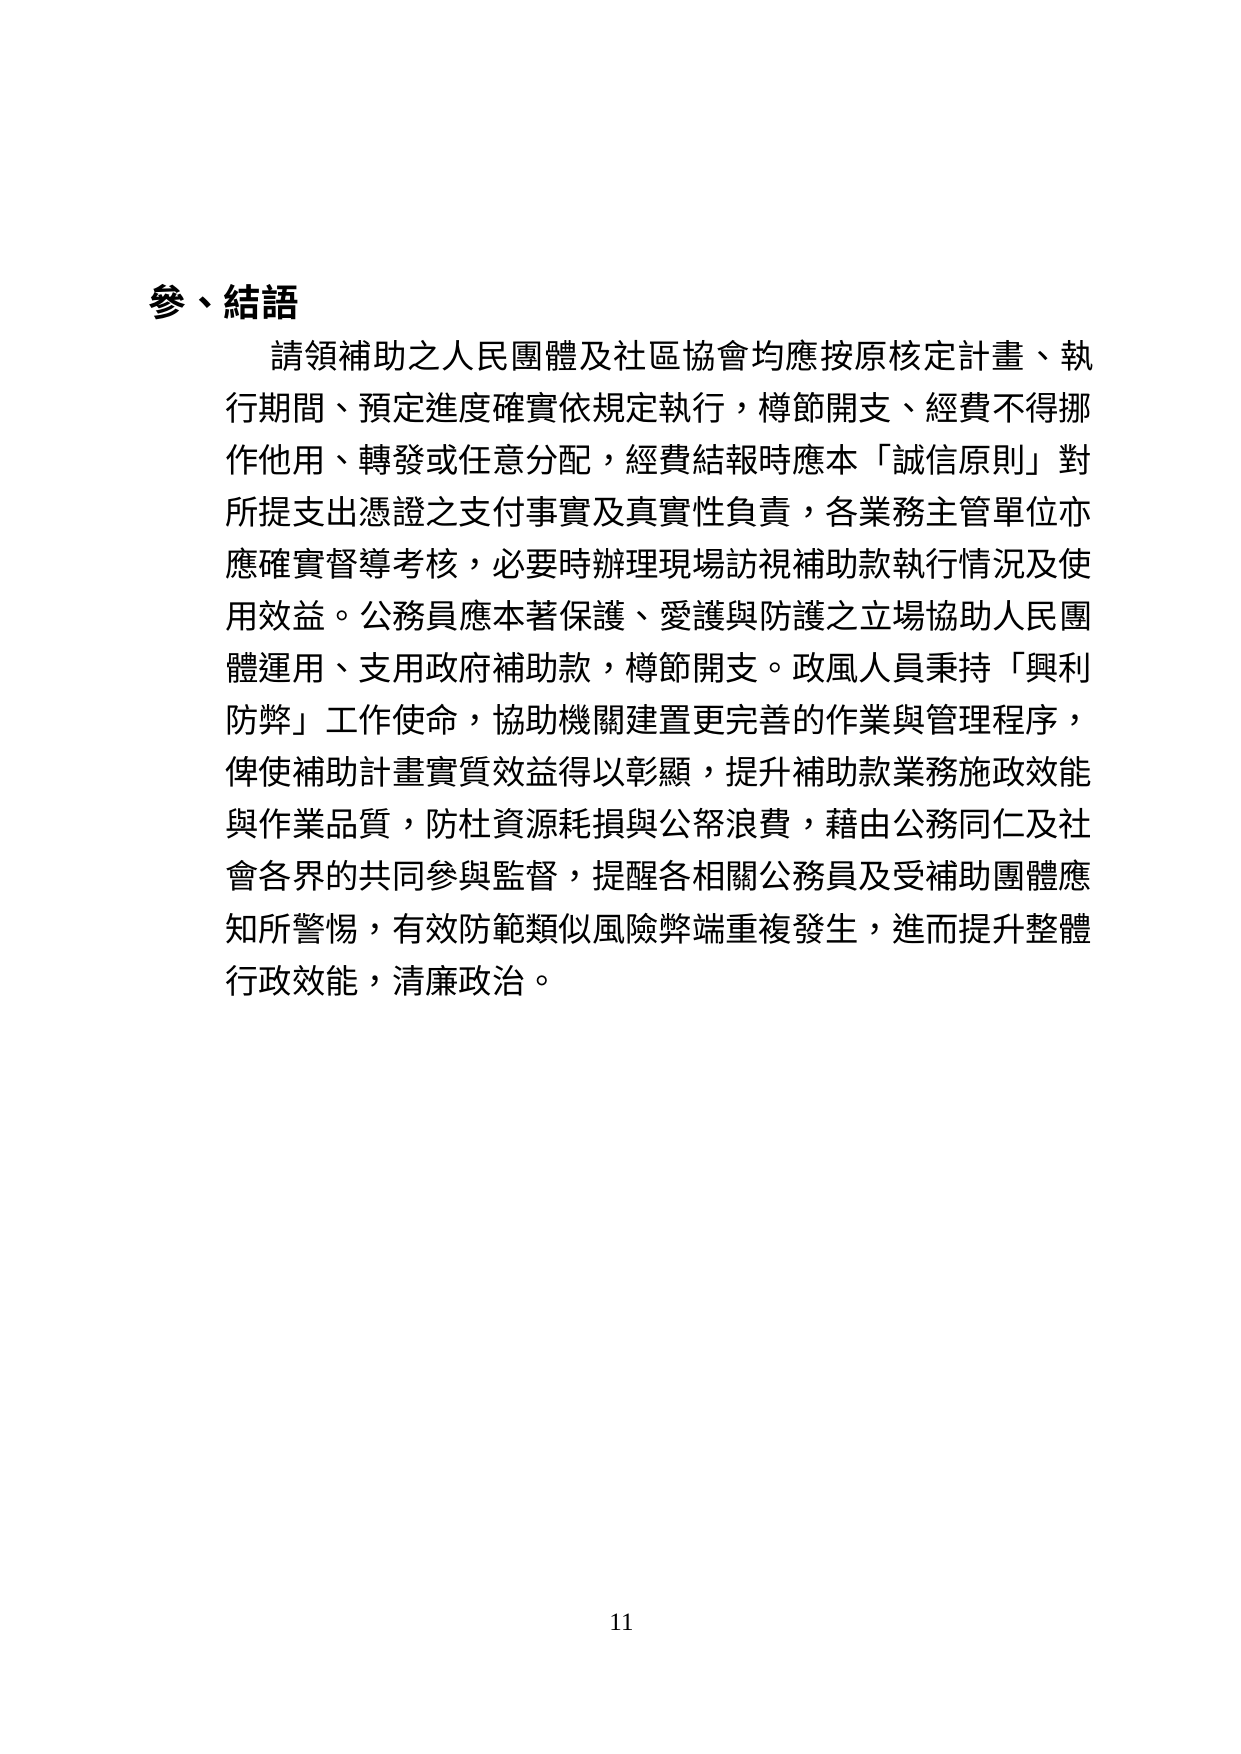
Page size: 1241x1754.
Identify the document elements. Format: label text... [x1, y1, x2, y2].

text 參、結語 [149, 274, 1094, 326]
text 請領補助之人民團體及社區協會均應按原核定計畫、執行期間、預定進度確實依規定執行，樽節開支、經費不得挪作他用、轉發或任意分配，經費結報時應本「誠信原則」對所提支出憑證之支付事實及真實性負責，各業務主管單位亦應確實督導考核，必要時辦理現場訪視補助款執行情況及使用效益。公務員應本著保護、愛護與防護之立場協助人民團體運用、支用政府補助款，樽節開支。政風人員秉持「興利防弊」工作使命，協助機關建置更完善的作業與管理程序，俾使補助計畫實質效益得以彰顯，提升補助款業務施政效能與作業品質，防杜資源耗損與公帑浪費，藉由公務同仁及社會各界的共同參與監督，提醒各相關公務員及受補助團體應知所警惕，有效防範類似風險弊端重複發生，進而提升整體行政效能，清廉政治。 [225, 326, 1094, 1003]
